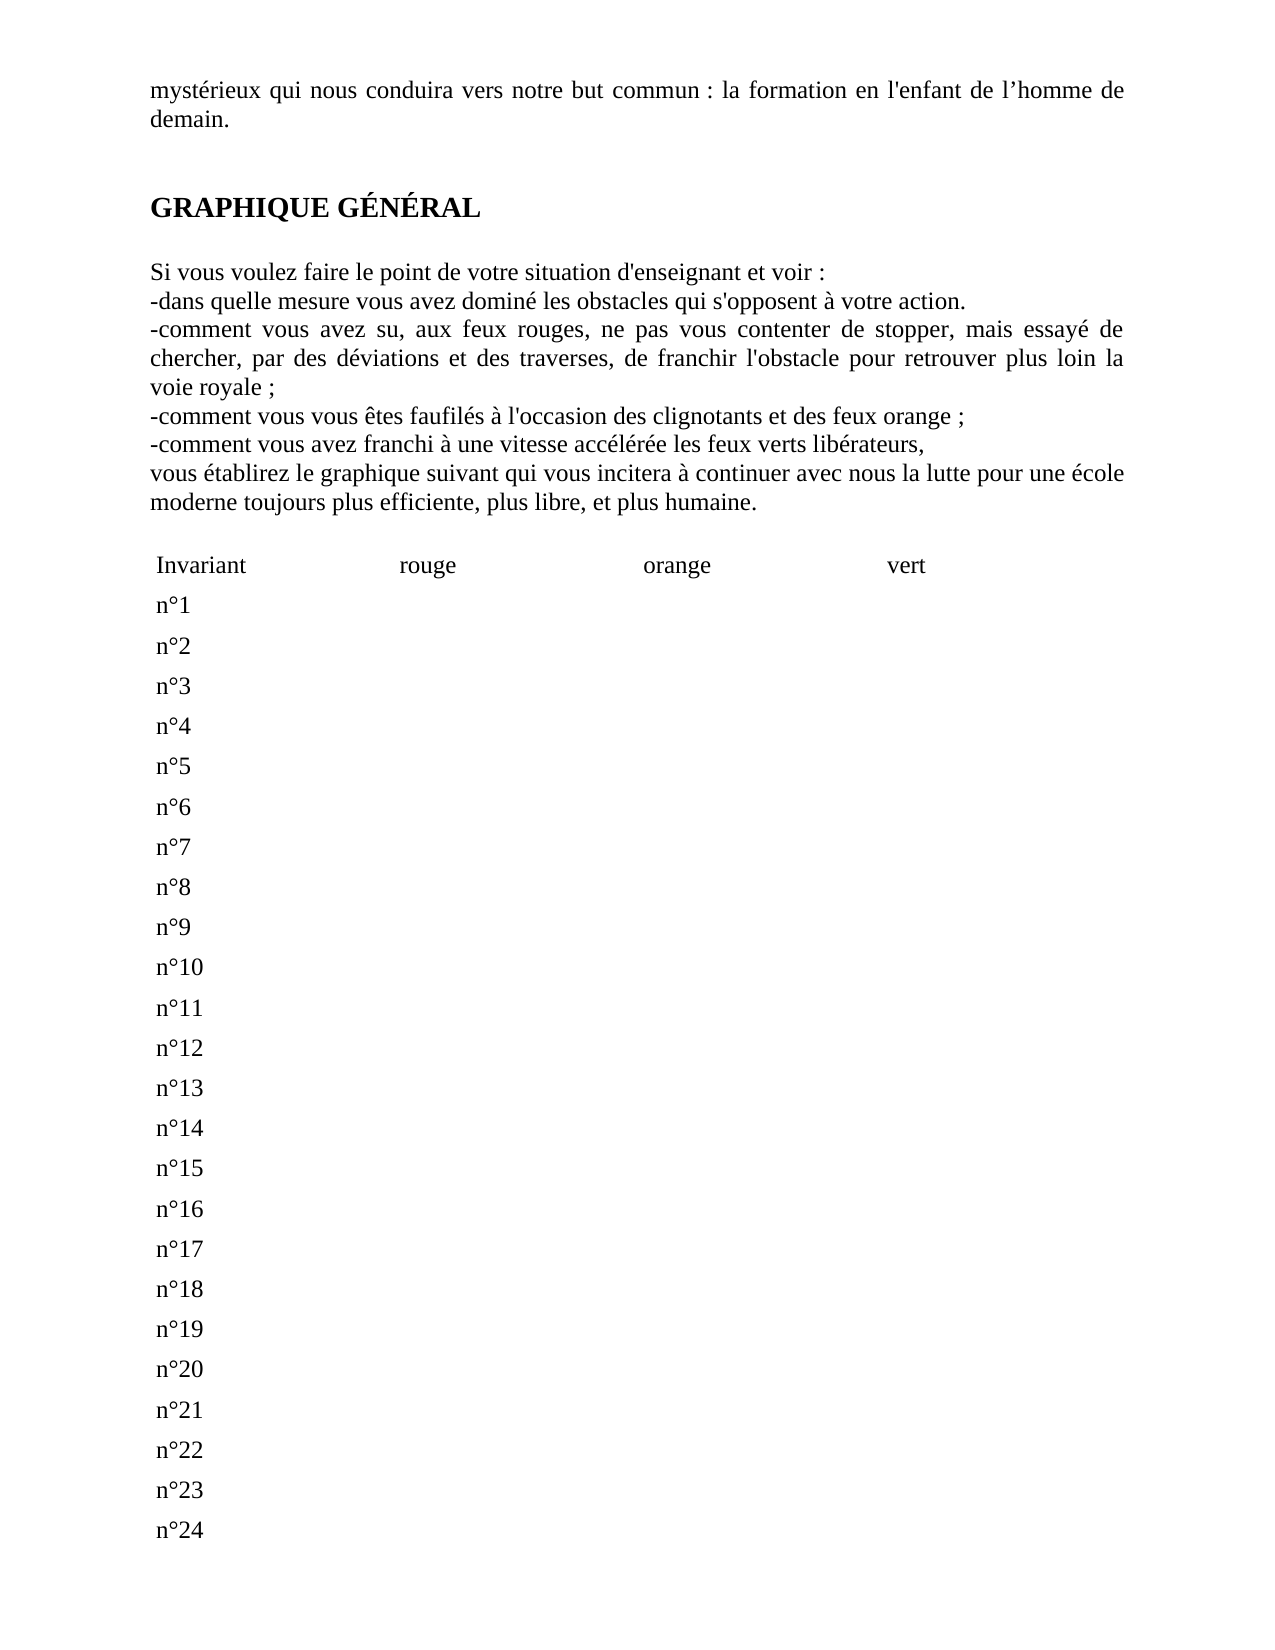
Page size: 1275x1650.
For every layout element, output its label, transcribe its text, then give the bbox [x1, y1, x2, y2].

table_cell [394, 1268, 637, 1308]
table_cell [881, 786, 1125, 826]
table_cell [638, 1429, 881, 1469]
table_cell [881, 585, 1125, 625]
table_cell [394, 1067, 637, 1107]
table_header orange [638, 545, 881, 585]
table_cell n°24 [150, 1510, 394, 1550]
text GRAPHIQUE GÉNÉRAL [150, 190, 1125, 223]
table_cell [394, 947, 637, 987]
table_cell [638, 906, 881, 947]
table_cell [394, 1349, 637, 1389]
text -dans quelle mesure vous avez dominé les obstacles qui s'opposent à votre action. [150, 286, 1125, 314]
text -comment vous vous êtes faufilés à l'occasion des clignotants et des feux orange ; [150, 401, 1125, 429]
table_cell [881, 1228, 1125, 1268]
table_cell [881, 1148, 1125, 1188]
table_cell [638, 705, 881, 746]
table_cell n°23 [150, 1469, 394, 1509]
table_cell [638, 1510, 881, 1550]
table_cell n°5 [150, 746, 394, 786]
table_cell [881, 826, 1125, 866]
table_cell [881, 1510, 1125, 1550]
table_cell [881, 1108, 1125, 1148]
table_cell [394, 625, 637, 665]
table_cell [638, 987, 881, 1027]
table_cell [881, 746, 1125, 786]
table_cell n°1 [150, 585, 394, 625]
table_cell [394, 786, 637, 826]
table_cell [394, 1188, 637, 1228]
table_cell n°15 [150, 1148, 394, 1188]
table_cell n°21 [150, 1389, 394, 1429]
table_cell [881, 1268, 1125, 1308]
table_cell n°6 [150, 786, 394, 826]
table_cell [394, 1309, 637, 1349]
table_cell [881, 947, 1125, 987]
table_cell n°3 [150, 665, 394, 705]
table_cell [394, 1510, 637, 1550]
table_cell [394, 1228, 637, 1268]
table_cell [638, 585, 881, 625]
table_cell [638, 625, 881, 665]
table_cell n°8 [150, 866, 394, 906]
table_cell [394, 746, 637, 786]
table_cell [394, 585, 637, 625]
table_cell [881, 1429, 1125, 1469]
table_cell n°14 [150, 1108, 394, 1148]
table_cell [638, 947, 881, 987]
table_cell [638, 665, 881, 705]
table_cell n°4 [150, 705, 394, 746]
table_cell n°2 [150, 625, 394, 665]
table_cell n°9 [150, 906, 394, 947]
table_cell [881, 866, 1125, 906]
table_cell [638, 1469, 881, 1509]
table_cell [638, 826, 881, 866]
table_cell n°12 [150, 1027, 394, 1067]
table_cell [394, 1469, 637, 1509]
table_cell [394, 987, 637, 1027]
text Si vous voulez faire le point de votre situation d'enseignant et voir : [150, 257, 1125, 286]
table_cell [638, 1027, 881, 1067]
table_header Invariant [150, 545, 394, 585]
table_cell n°22 [150, 1429, 394, 1469]
table_cell [881, 625, 1125, 665]
table_cell [638, 1228, 881, 1268]
table_cell n°20 [150, 1349, 394, 1389]
table_cell [394, 1108, 637, 1148]
table_cell n°13 [150, 1067, 394, 1107]
table_cell [638, 786, 881, 826]
table_cell [881, 1389, 1125, 1429]
text -comment vous avez franchi à une vitesse accélérée les feux verts libérateurs, [150, 429, 1125, 458]
table_cell [881, 1349, 1125, 1389]
table_cell n°11 [150, 987, 394, 1027]
table_cell [394, 866, 637, 906]
table_cell [638, 1349, 881, 1389]
table_cell [638, 1108, 881, 1148]
table_cell [881, 665, 1125, 705]
table_cell [638, 1148, 881, 1188]
table_cell [638, 1067, 881, 1107]
table_cell n°18 [150, 1268, 394, 1308]
table_cell [638, 1389, 881, 1429]
table_cell [881, 906, 1125, 947]
table_cell [394, 705, 637, 746]
table_cell [638, 866, 881, 906]
table_cell [881, 1309, 1125, 1349]
table_cell [394, 1389, 637, 1429]
table_cell [394, 665, 637, 705]
table_cell [638, 1188, 881, 1228]
table_cell n°17 [150, 1228, 394, 1268]
text mystérieux qui nous conduira vers notre but commun : la formation en l'enfant de l’homme de demain. [150, 75, 1125, 132]
table_cell [394, 1148, 637, 1188]
table_cell n°10 [150, 947, 394, 987]
table_cell [881, 1027, 1125, 1067]
table_cell [881, 1188, 1125, 1228]
table_cell [881, 1469, 1125, 1509]
table_cell [394, 1027, 637, 1067]
table_cell [394, 1429, 637, 1469]
table_cell n°19 [150, 1309, 394, 1349]
table_cell [394, 826, 637, 866]
table_cell [638, 1309, 881, 1349]
table_cell [638, 746, 881, 786]
table_cell n°16 [150, 1188, 394, 1228]
table_cell [881, 987, 1125, 1027]
table_cell [394, 906, 637, 947]
table_cell [881, 705, 1125, 746]
table_cell n°7 [150, 826, 394, 866]
table_header rouge [394, 545, 637, 585]
text vous établirez le graphique suivant qui vous incitera à continuer avec nous la lutte pour une école moderne toujours plus efficiente, plus libre, et plus humaine. [150, 458, 1125, 516]
table_cell [638, 1268, 881, 1308]
text -comment vous avez su, aux feux rouges, ne pas vous contenter de stopper, mais essayé de chercher, par des déviations et des traverses, de franchir l'obstacle pour retrouver plus loin la voie royale ; [150, 314, 1125, 401]
table_header vert [881, 545, 1125, 585]
table_cell [881, 1067, 1125, 1107]
